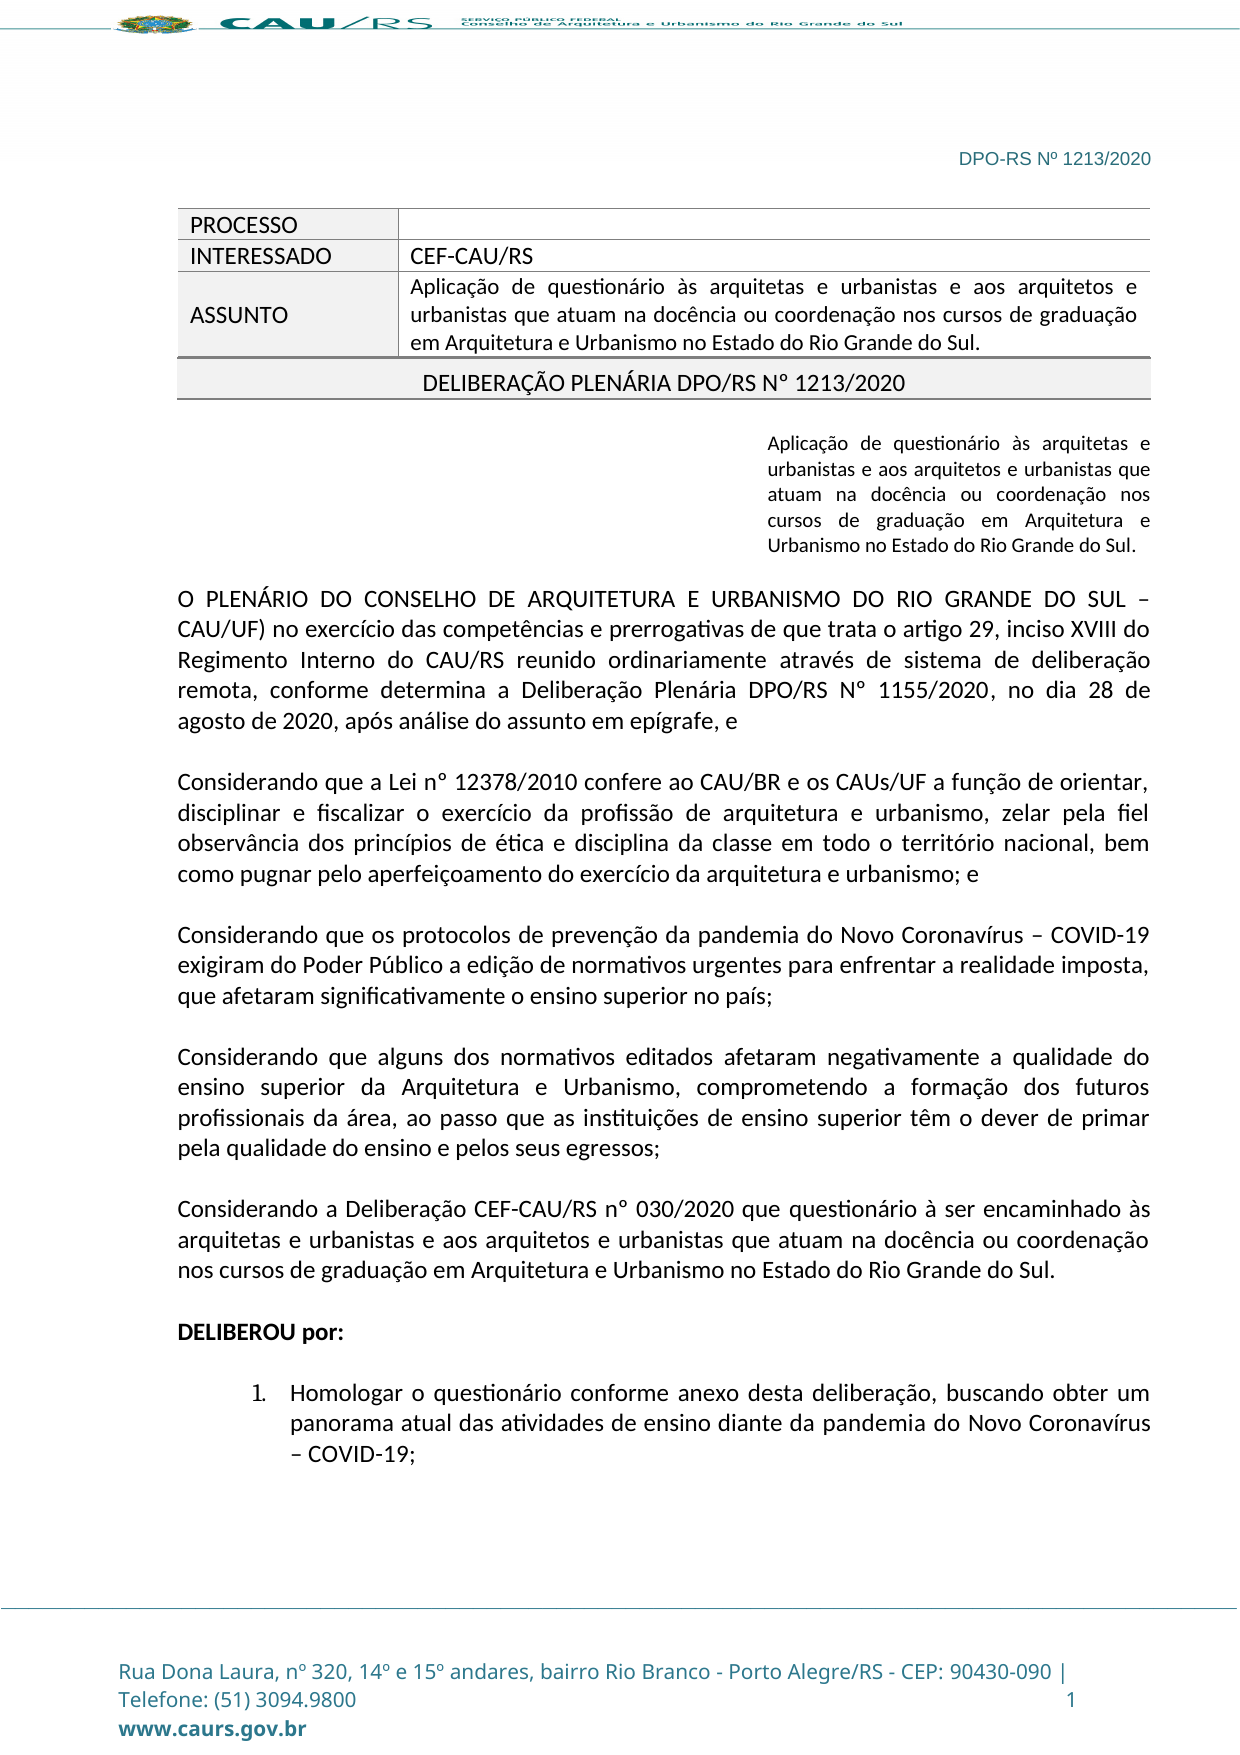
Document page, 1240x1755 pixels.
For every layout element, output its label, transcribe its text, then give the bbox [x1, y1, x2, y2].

table_cell INTERESSADO [178, 240, 398, 271]
table_cell Aplicação de questionário às arquitetas e urbanistas e aos arquitetos e urbanistas que atuam na docência ou coordenação nos cursos de graduação em Arquitetura e Urbanismo no Estado do Rio Grande do Sul. [399, 272, 1150, 356]
text Aplicação de questionário às arquitetas e urbanistas e aos arquitetos e urbanistas que atuam na docência ou coordenação nos cursos de graduação em Arquitetura e Urbanismo no Estado do Rio Grande do Sul. [767, 431, 1151, 558]
text O PLENÁRIO DO CONSELHO DE ARQUITETURA E URBANISMO DO RIO GRANDE DO SUL – CAU/UF) no exercício das competências e prerrogativas de que trata o artigo 29, inciso XVIII do Regimento Interno do CAU/RS reunido ordinariamente através de sistema de deliberação remota, conforme determina a Deliberação Plenária DPO/RS Nº 1155/2020, no dia 28 de agosto de 2020, após análise do assunto em epígrafe, e [177, 583, 1151, 736]
text DELIBERAÇÃO PLENÁRIA DPO/RS Nº 1213/2020 [177, 359, 1151, 398]
text Considerando que alguns dos normativos editados afetaram negativamente a qualidade do ensino superior da Arquitetura e Urbanismo, comprometendo a formação dos futuros profissionais da área, ao passo que as instituições de ensino superior têm o dever de primar pela qualidade do ensino e pelos seus egressos; [177, 1041, 1151, 1163]
table_header PROCESSO [178, 209, 398, 239]
text DELIBEROU por: [177, 1316, 1151, 1346]
table_cell CEF-CAU/RS [399, 240, 1150, 271]
table_cell ASSUNTO [178, 272, 398, 356]
text Considerando a Deliberação CEF-CAU/RS nº 030/2020 que questionário à ser encaminhado às arquitetas e urbanistas e aos arquitetos e urbanistas que atuam na docência ou coordenação nos cursos de graduação em Arquitetura e Urbanismo no Estado do Rio Grande do Sul. [177, 1193, 1151, 1285]
table_header [399, 209, 1150, 239]
text Considerando que os protocolos de prevenção da pandemia do Novo Coronavírus – COVID-19 exigiram do Poder Público a edição de normativos urgentes para enfrentar a realidade imposta, que afetaram significativamente o ensino superior no país; [177, 919, 1151, 1010]
text Considerando que a Lei nº 12378/2010 confere ao CAU/BR e os CAUs/UF a função de orientar, disciplinar e fiscalizar o exercício da profissão de arquitetura e urbanismo, zelar pela fiel observância dos princípios de ética e disciplina da classe em todo o território nacional, bem como pugnar pelo aperfeiçoamento do exercício da arquitetura e urbanismo; e [177, 766, 1151, 888]
list Homologar o questionário conforme anexo desta deliberação, buscando obter um panorama atual das atividades de ensino diante da pandemia do Novo Coronavírus – COVID-19; [252, 1377, 1151, 1468]
